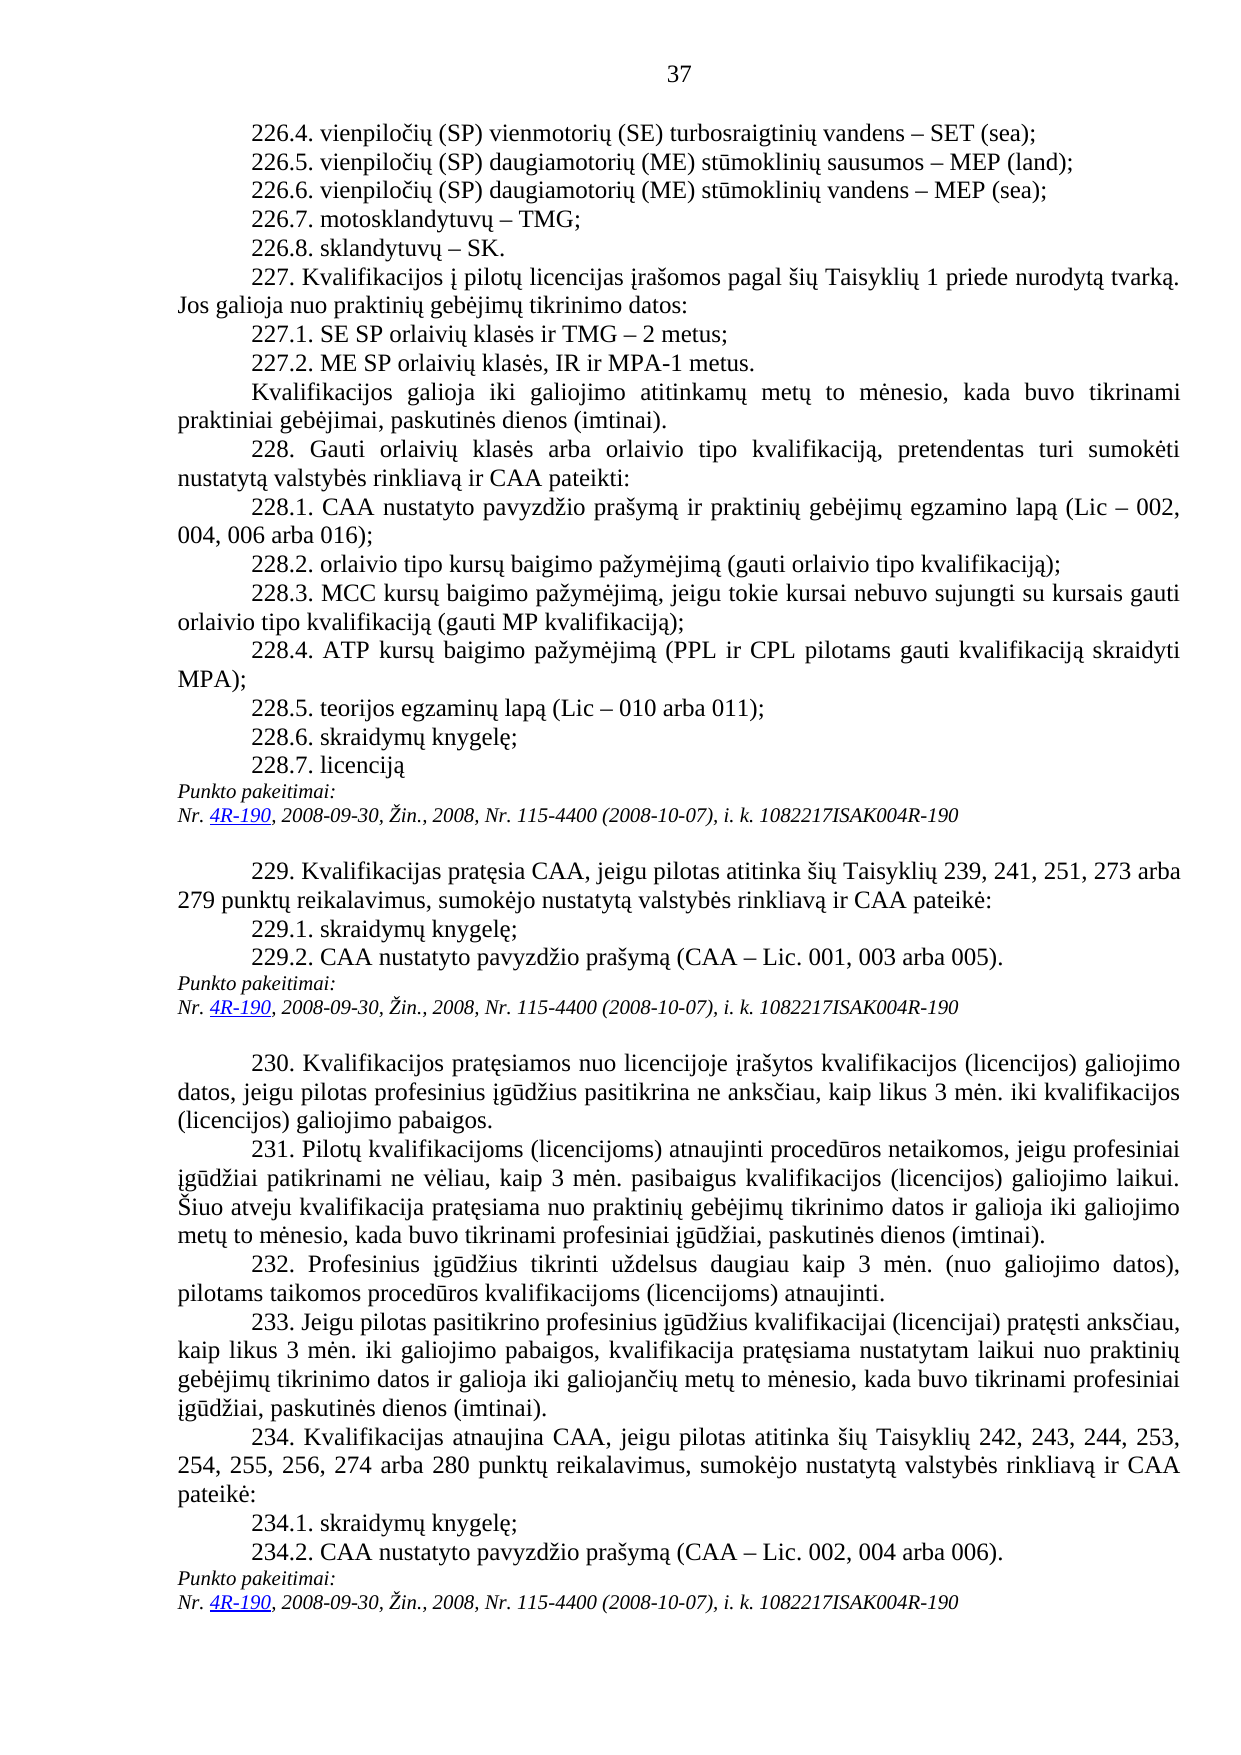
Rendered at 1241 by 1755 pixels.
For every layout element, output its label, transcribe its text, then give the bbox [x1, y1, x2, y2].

text 228.6. skraidymų knygelę; [177, 722, 1181, 751]
text 234. Kvalifikacijas atnaujina CAA, jeigu pilotas atitinka šių Taisyklių 242, 243, 244, 253, 254, 255, 256, 274 arba 280 punktų reikalavimus, sumokėjo nustatytą valstybės rinkliavą ir CAA pateikė: [177, 1422, 1181, 1508]
text 226.8. sklandytuvų – SK. [177, 233, 1181, 262]
text 227. Kvalifikacijos į pilotų licencijas įrašomos pagal šių Taisyklių 1 priede nurodytą tvarką. Jos galioja nuo praktinių gebėjimų tikrinimo datos: [177, 262, 1181, 319]
text 234.2. CAA nustatyto pavyzdžio prašymą (CAA – Lic. 002, 004 arba 006). [177, 1537, 1181, 1566]
text 226.4. vienpiločių (SP) vienmotorių (SE) turbosraigtinių vandens – SET (sea); [177, 118, 1181, 147]
text 228.1. CAA nustatyto pavyzdžio prašymą ir praktinių gebėjimų egzamino lapą (Lic – 002, 004, 006 arba 016); [177, 492, 1181, 549]
text Nr. 4R-190, 2008-09-30, Žin., 2008, Nr. 115-4400 (2008-10-07), i. k. 1082217ISAK004R-190 [177, 995, 1181, 1019]
text 229.1. skraidymų knygelę; [177, 914, 1181, 942]
text 228.4. ATP kursų baigimo pažymėjimą (PPL ir CPL pilotams gauti kvalifikaciją skraidyti MPA); [177, 636, 1181, 693]
text 228.3. MCC kursų baigimo pažymėjimą, jeigu tokie kursai nebuvo sujungti su kursais gauti orlaivio tipo kvalifikaciją (gauti MP kvalifikaciją); [177, 578, 1181, 636]
text 232. Profesinius įgūdžius tikrinti uždelsus daugiau kaip 3 mėn. (nuo galiojimo datos), pilotams taikomos procedūros kvalifikacijoms (licencijoms) atnaujinti. [177, 1249, 1181, 1307]
text Punkto pakeitimai: [177, 779, 1181, 803]
text 233. Jeigu pilotas pasitikrino profesinius įgūdžius kvalifikacijai (licencijai) pratęsti anksčiau, kaip likus 3 mėn. iki galiojimo pabaigos, kvalifikacija pratęsiama nustatytam laikui nuo praktinių gebėjimų tikrinimo datos ir galioja iki galiojančių metų to mėnesio, kada buvo tikrinami profesiniai įgūdžiai, paskutinės dienos (imtinai). [177, 1307, 1181, 1422]
text Nr. 4R-190, 2008-09-30, Žin., 2008, Nr. 115-4400 (2008-10-07), i. k. 1082217ISAK004R-190 [177, 1590, 1181, 1614]
text 226.7. motosklandytuvų – TMG; [177, 204, 1181, 233]
text Nr. 4R-190, 2008-09-30, Žin., 2008, Nr. 115-4400 (2008-10-07), i. k. 1082217ISAK004R-190 [177, 803, 1181, 827]
text 229. Kvalifikacijas pratęsia CAA, jeigu pilotas atitinka šių Taisyklių 239, 241, 251, 273 arba 279 punktų reikalavimus, sumokėjo nustatytą valstybės rinkliavą ir CAA pateikė: [177, 856, 1181, 914]
text Punkto pakeitimai: [177, 1566, 1181, 1590]
text Kvalifikacijos galioja iki galiojimo atitinkamų metų to mėnesio, kada buvo tikrinami praktiniai gebėjimai, paskutinės dienos (imtinai). [177, 377, 1181, 434]
text 234.1. skraidymų knygelę; [177, 1508, 1181, 1537]
text 228. Gauti orlaivių klasės arba orlaivio tipo kvalifikaciją, pretendentas turi sumokėti nustatytą valstybės rinkliavą ir CAA pateikti: [177, 434, 1181, 492]
text 226.6. vienpiločių (SP) daugiamotorių (ME) stūmoklinių vandens – MEP (sea); [177, 176, 1181, 204]
text 227.2. ME SP orlaivių klasės, IR ir MPA-1 metus. [177, 348, 1181, 377]
text 231. Pilotų kvalifikacijoms (licencijoms) atnaujinti procedūros netaikomos, jeigu profesiniai įgūdžiai patikrinami ne vėliau, kaip 3 mėn. pasibaigus kvalifikacijos (licencijos) galiojimo laikui. Šiuo atveju kvalifikacija pratęsiama nuo praktinių gebėjimų tikrinimo datos ir galioja iki galiojimo metų to mėnesio, kada buvo tikrinami profesiniai įgūdžiai, paskutinės dienos (imtinai). [177, 1134, 1181, 1249]
text 228.7. licenciją [177, 751, 1181, 779]
text 230. Kvalifikacijos pratęsiamos nuo licencijoje įrašytos kvalifikacijos (licencijos) galiojimo datos, jeigu pilotas profesinius įgūdžius pasitikrina ne anksčiau, kaip likus 3 mėn. iki kvalifikacijos (licencijos) galiojimo pabaigos. [177, 1048, 1181, 1134]
text Punkto pakeitimai: [177, 971, 1181, 995]
text 226.5. vienpiločių (SP) daugiamotorių (ME) stūmoklinių sausumos – MEP (land); [177, 147, 1181, 176]
text 229.2. CAA nustatyto pavyzdžio prašymą (CAA – Lic. 001, 003 arba 005). [177, 942, 1181, 971]
text 228.5. teorijos egzaminų lapą (Lic – 010 arba 011); [177, 693, 1181, 722]
text 228.2. orlaivio tipo kursų baigimo pažymėjimą (gauti orlaivio tipo kvalifikaciją); [177, 549, 1181, 578]
text 227.1. SE SP orlaivių klasės ir TMG – 2 metus; [177, 319, 1181, 348]
